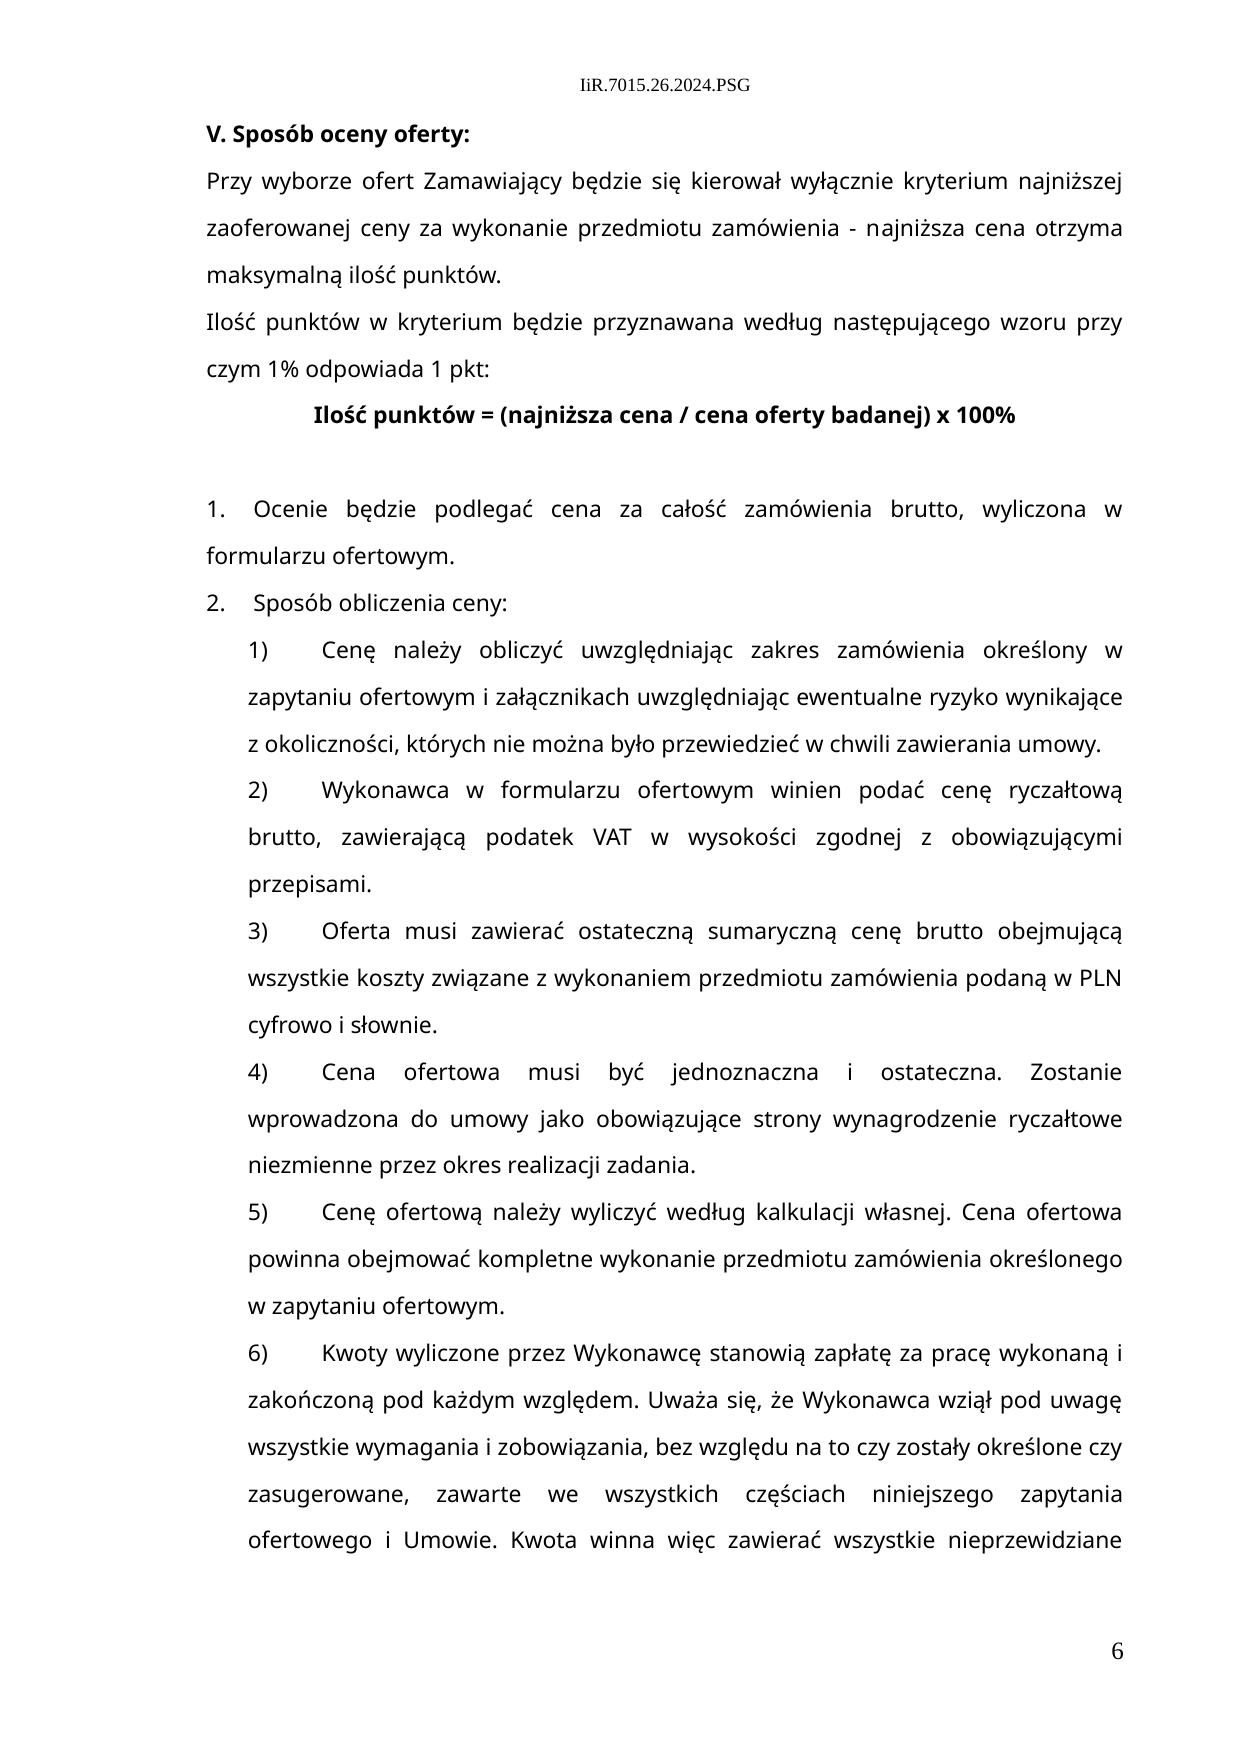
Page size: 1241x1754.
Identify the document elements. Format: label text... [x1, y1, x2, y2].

text Ilość punktów w kryterium będzie przyznawana według następującego wzoru przy czym 1% odpowiada 1 pkt: [206, 306, 1123, 384]
list Kwoty wyliczone przez Wykonawcę stanowią zapłatę za pracę wykonaną i zakończoną pod każdym względem. Uważa się, że Wykonawca wziął pod uwagę wszystkie wymagania i zobowiązania, bez względu na to czy zostały określone czy zasugerowane, zawarte we wszystkich częściach niniejszego zapytania ofertowego i Umowie. Kwota winna więc zawierać wszystkie nieprzewidziane [248, 1337, 1123, 1556]
text V. Sposób oceny oferty: [206, 118, 1123, 149]
text Ilość punktów = (najniższa cena / cena oferty badanej) x 100% [206, 399, 1123, 431]
list Sposób obliczenia ceny: [206, 587, 1123, 618]
list Oferta musi zawierać ostateczną sumaryczną cenę brutto obejmującą wszystkie koszty związane z wykonaniem przedmiotu zamówienia podaną w PLN cyfrowo i słownie. [248, 915, 1123, 1040]
list Wykonawca w formularzu ofertowym winien podać cenę ryczałtową brutto, zawierającą podatek VAT w wysokości zgodnej z obowiązującymi przepisami. [248, 774, 1123, 899]
list Cenę ofertową należy wyliczyć według kalkulacji własnej. Cena ofertowa powinna obejmować kompletne wykonanie przedmiotu zamówienia określonego w zapytaniu ofertowym. [248, 1196, 1123, 1321]
text Przy wyborze ofert Zamawiający będzie się kierował wyłącznie kryterium najniższej zaoferowanej ceny za wykonanie przedmiotu zamówienia - najniższa cena otrzyma maksymalną ilość punktów. [206, 165, 1123, 290]
list Cena ofertowa musi być jednoznaczna i ostateczna. Zostanie wprowadzona do umowy jako obowiązujące strony wynagrodzenie ryczałtowe niezmienne przez okres realizacji zadania. [248, 1056, 1123, 1181]
list Cenę należy obliczyć uwzględniając zakres zamówienia określony w zapytaniu ofertowym i załącznikach uwzględniając ewentualne ryzyko wynikające z okoliczności, których nie można było przewiedzieć w chwili zawierania umowy. [248, 634, 1123, 759]
list Ocenie będzie podlegać cena za całość zamówienia brutto, wyliczona w formularzu ofertowym. [206, 493, 1123, 571]
